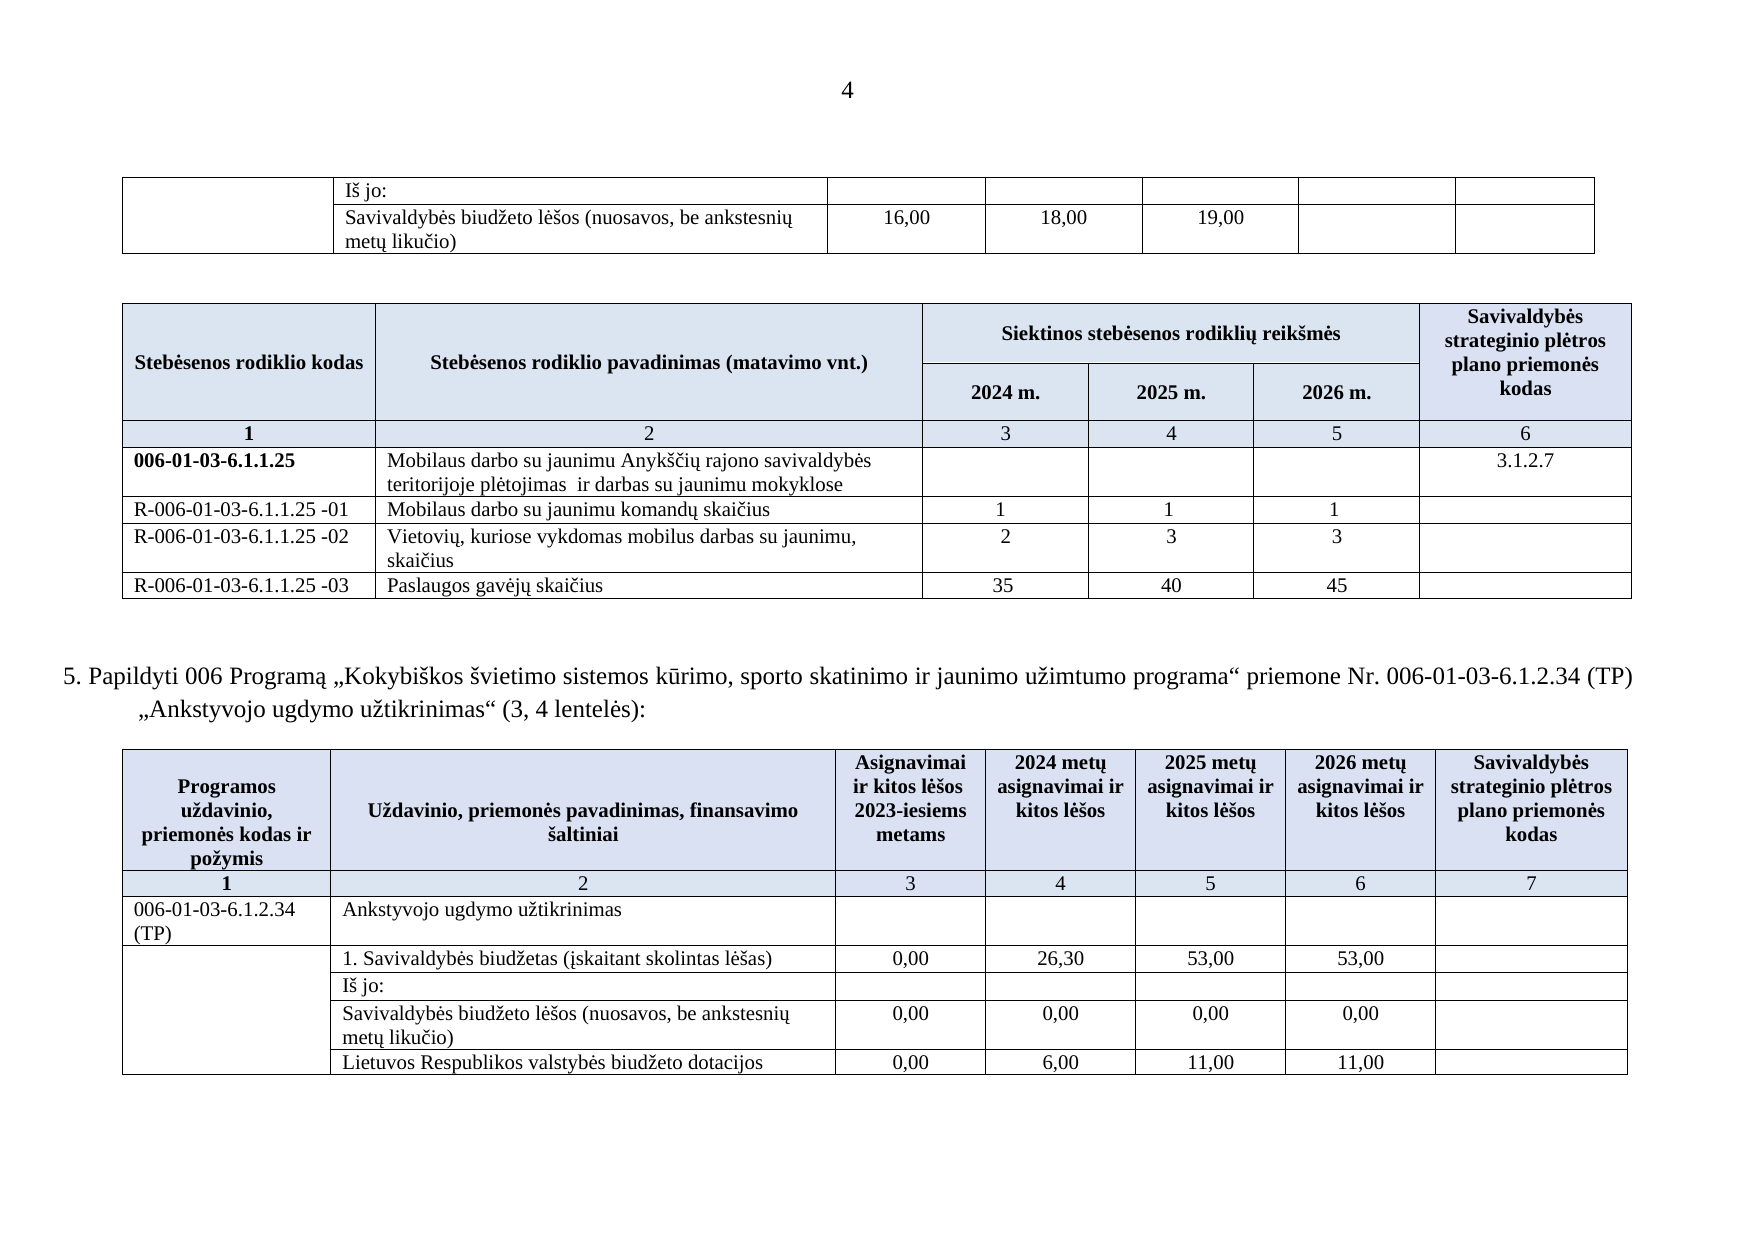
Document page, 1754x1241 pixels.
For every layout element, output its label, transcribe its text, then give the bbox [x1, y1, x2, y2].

table_cell [123, 946, 330, 1074]
table_cell 6,00 [986, 1050, 1135, 1074]
table_cell 5 [1254, 421, 1419, 447]
table_cell 006-01-03-6.1.1.25 [123, 448, 375, 496]
table_cell [986, 973, 1135, 999]
table_cell Iš jo: [334, 178, 827, 204]
table_cell 0,00 [1136, 1001, 1285, 1049]
table_cell 4 [1089, 421, 1253, 447]
table_cell [836, 897, 985, 945]
table_cell [1436, 946, 1627, 972]
table_cell 11,00 [1136, 1050, 1285, 1074]
table_cell [1420, 524, 1631, 572]
table_cell 45 [1254, 573, 1419, 598]
table_cell [1436, 973, 1627, 999]
table_cell 0,00 [986, 1001, 1135, 1049]
table_cell 3 [836, 871, 985, 896]
table_cell [1456, 205, 1594, 253]
table_cell 19,00 [1143, 205, 1298, 253]
table_cell 006-01-03-6.1.2.34 (TP) [123, 897, 330, 945]
table_cell 0,00 [1286, 1001, 1435, 1049]
table_header 2024 metų asignavimai ir kitos lėšos [986, 750, 1135, 870]
table_cell 3 [1089, 524, 1253, 572]
table_cell 1 [123, 871, 330, 896]
table_cell Mobilaus darbo su jaunimu Anykščių rajono savivaldybės teritorijoje plėtojimas ir darbas su jaunimu mokyklose [376, 448, 922, 496]
table_header Savivaldybės strateginio plėtros plano priemonės kodas [1420, 304, 1631, 420]
table_cell [1136, 973, 1285, 999]
table_cell 0,00 [836, 1001, 985, 1049]
table_header Uždavinio, priemonės pavadinimas, finansavimo šaltiniai [331, 750, 835, 870]
text 5. Papildyti 006 Programą „Kokybiškos švietimo sistemos kūrimo, sporto skatinimo ir jaunimo užimtumo programa“ priemone Nr. 006-01-03-6.1.2.34 (TP) „Ankstyvojo ugdymo užtikrinimas“ (3, 4 lentelės): [63, 661, 1636, 723]
table_cell 1 [1089, 497, 1253, 523]
table_cell 3 [1254, 524, 1419, 572]
table_cell 1 [1254, 497, 1419, 523]
table_cell 2 [376, 421, 922, 447]
table_header Savivaldybės strateginio plėtros plano priemonės kodas [1436, 750, 1627, 870]
table_cell [123, 178, 333, 253]
table_cell 11,00 [1286, 1050, 1435, 1074]
table_header 2025 metų asignavimai ir kitos lėšos [1136, 750, 1285, 870]
table_cell R-006-01-03-6.1.1.25 -03 [123, 573, 375, 598]
table_cell Paslaugos gavėjų skaičius [376, 573, 922, 598]
table_cell 6 [1286, 871, 1435, 896]
table_cell 4 [986, 871, 1135, 896]
table_cell Savivaldybės biudžeto lėšos (nuosavos, be ankstesnių metų likučio) [334, 205, 827, 253]
table_cell [1286, 897, 1435, 945]
table_cell 16,00 [828, 205, 985, 253]
table_cell Savivaldybės biudžeto lėšos (nuosavos, be ankstesnių metų likučio) [331, 1001, 835, 1049]
table_cell [986, 178, 1142, 204]
table_cell 26,30 [986, 946, 1135, 972]
table_cell 53,00 [1286, 946, 1435, 972]
table_cell [986, 897, 1135, 945]
table_cell 35 [923, 573, 1088, 598]
table_cell 2024 m. [923, 364, 1088, 420]
table_cell 2 [923, 524, 1088, 572]
table_cell [1136, 897, 1285, 945]
table_cell [1286, 973, 1435, 999]
table_header Siektinos stebėsenos rodiklių reikšmės [923, 304, 1419, 362]
table_cell [1089, 448, 1253, 496]
table_header Asignavimai ir kitos lėšos 2023-iesiems metams [836, 750, 985, 870]
table_cell 6 [1420, 421, 1631, 447]
table_cell 0,00 [836, 946, 985, 972]
table_cell R-006-01-03-6.1.1.25 -02 [123, 524, 375, 572]
table_cell 5 [1136, 871, 1285, 896]
table_cell [1436, 1050, 1627, 1074]
table_cell [923, 448, 1088, 496]
table_cell 2 [331, 871, 835, 896]
table_cell 3 [923, 421, 1088, 447]
table_cell 1. Savivaldybės biudžetas (įskaitant skolintas lėšas) [331, 946, 835, 972]
table_cell 18,00 [986, 205, 1142, 253]
table_cell Mobilaus darbo su jaunimu komandų skaičius [376, 497, 922, 523]
table_cell [828, 178, 985, 204]
table_cell 7 [1436, 871, 1627, 896]
table_cell 53,00 [1136, 946, 1285, 972]
table_cell 2025 m. [1089, 364, 1253, 420]
table_header 2026 metų asignavimai ir kitos lėšos [1286, 750, 1435, 870]
table_cell 3.1.2.7 [1420, 448, 1631, 496]
table_cell 1 [923, 497, 1088, 523]
table_cell Vietovių, kuriose vykdomas mobilus darbas su jaunimu, skaičius [376, 524, 922, 572]
table_cell [1436, 897, 1627, 945]
table_cell 2026 m. [1254, 364, 1419, 420]
table_cell [1456, 178, 1594, 204]
table_cell [1420, 497, 1631, 523]
table_cell 0,00 [836, 1050, 985, 1074]
table_cell Iš jo: [331, 973, 835, 999]
table_cell [1299, 178, 1455, 204]
table_cell [1254, 448, 1419, 496]
table_cell Ankstyvojo ugdymo užtikrinimas [331, 897, 835, 945]
table_cell [1420, 573, 1631, 598]
table_cell [1299, 205, 1455, 253]
table_cell R-006-01-03-6.1.1.25 -01 [123, 497, 375, 523]
table_cell [836, 973, 985, 999]
table_header Programos uždavinio, priemonės kodas ir požymis [123, 750, 330, 870]
table_cell 1 [123, 421, 375, 447]
table_cell [1143, 178, 1298, 204]
table_header Stebėsenos rodiklio pavadinimas (matavimo vnt.) [376, 304, 922, 420]
table_header Stebėsenos rodiklio kodas [123, 304, 375, 420]
table_cell Lietuvos Respublikos valstybės biudžeto dotacijos [331, 1050, 835, 1074]
table_cell 40 [1089, 573, 1253, 598]
table_cell [1436, 1001, 1627, 1049]
